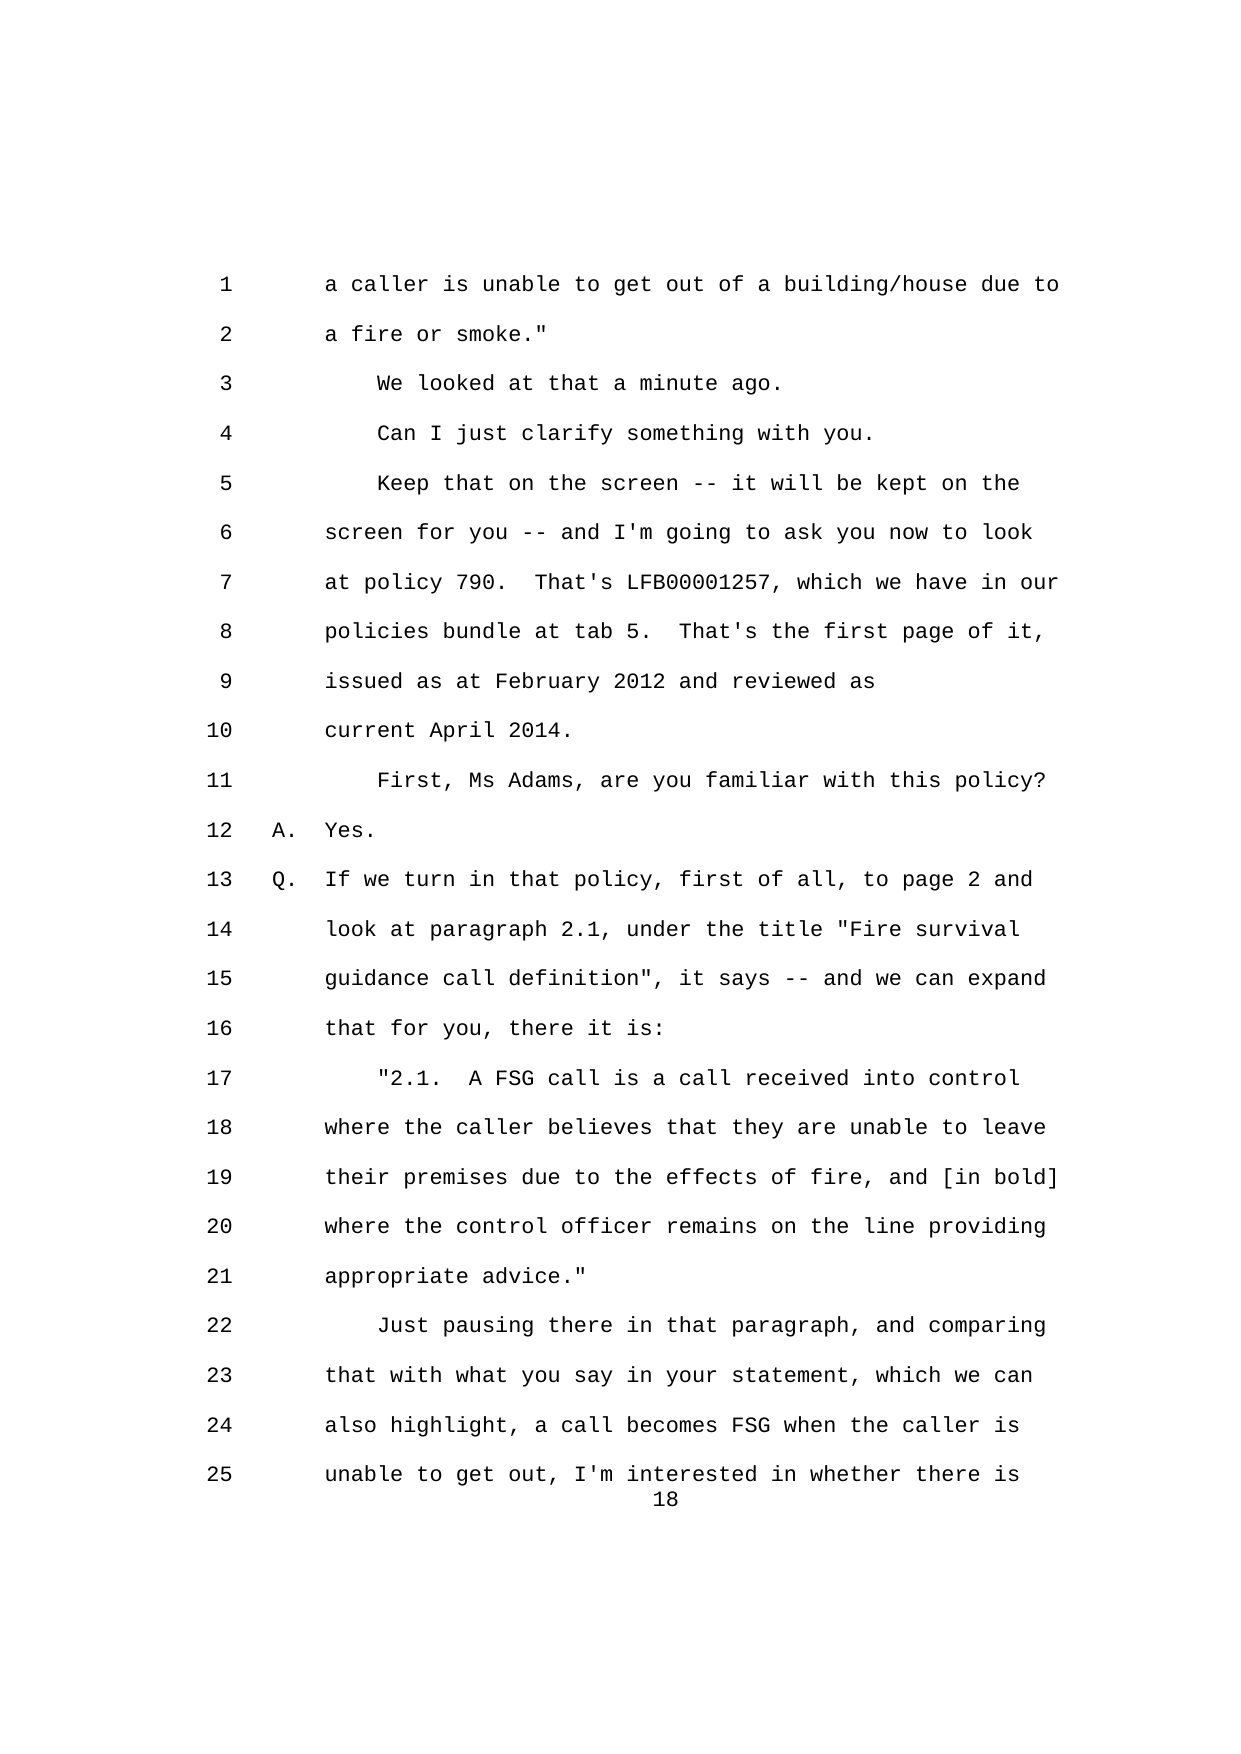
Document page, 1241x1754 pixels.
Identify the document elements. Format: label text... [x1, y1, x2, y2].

text 14 look at paragraph 2.1, under the title "Fire survival [75, 918, 1165, 943]
text 25 unable to get out, I'm interested in whether there is [75, 1463, 1165, 1488]
text 8 policies bundle at tab 5. That's the first page of it, [75, 620, 1165, 645]
text 7 at policy 790. That's LFB00001257, which we have in our [75, 571, 1165, 596]
text 9 issued as at February 2012 and reviewed as [75, 670, 1165, 695]
text 1 a caller is unable to get out of a building/house due to [75, 273, 1165, 298]
text 22 Just pausing there in that paragraph, and comparing [75, 1314, 1165, 1339]
text 12 A. Yes. [75, 819, 1165, 843]
text 11 First, Ms Adams, are you familiar with this policy? [75, 769, 1165, 794]
text 24 also highlight, a call becomes FSG when the caller is [75, 1414, 1165, 1438]
text 2 a fire or smoke." [75, 323, 1165, 348]
text 15 guidance call definition", it says -- and we can expand [75, 967, 1165, 992]
text 3 We looked at that a minute ago. [75, 372, 1165, 397]
text 19 their premises due to the effects of fire, and [in bold] [75, 1166, 1165, 1191]
text 4 Can I just clarify something with you. [75, 422, 1165, 447]
text 18 where the caller believes that they are unable to leave [75, 1116, 1165, 1141]
text 10 current April 2014. [75, 719, 1165, 744]
text 18 [75, 1488, 1165, 1513]
text 20 where the control officer remains on the line providing [75, 1215, 1165, 1240]
text 6 screen for you -- and I'm going to ask you now to look [75, 521, 1165, 546]
text 23 that with what you say in your statement, which we can [75, 1364, 1165, 1389]
text 16 that for you, there it is: [75, 1017, 1165, 1042]
text 17 "2.1. A FSG call is a call received into control [75, 1067, 1165, 1091]
text 13 Q. If we turn in that policy, first of all, to page 2 and [75, 868, 1165, 893]
text 21 appropriate advice." [75, 1265, 1165, 1290]
text 5 Keep that on the screen -- it will be kept on the [75, 472, 1165, 496]
